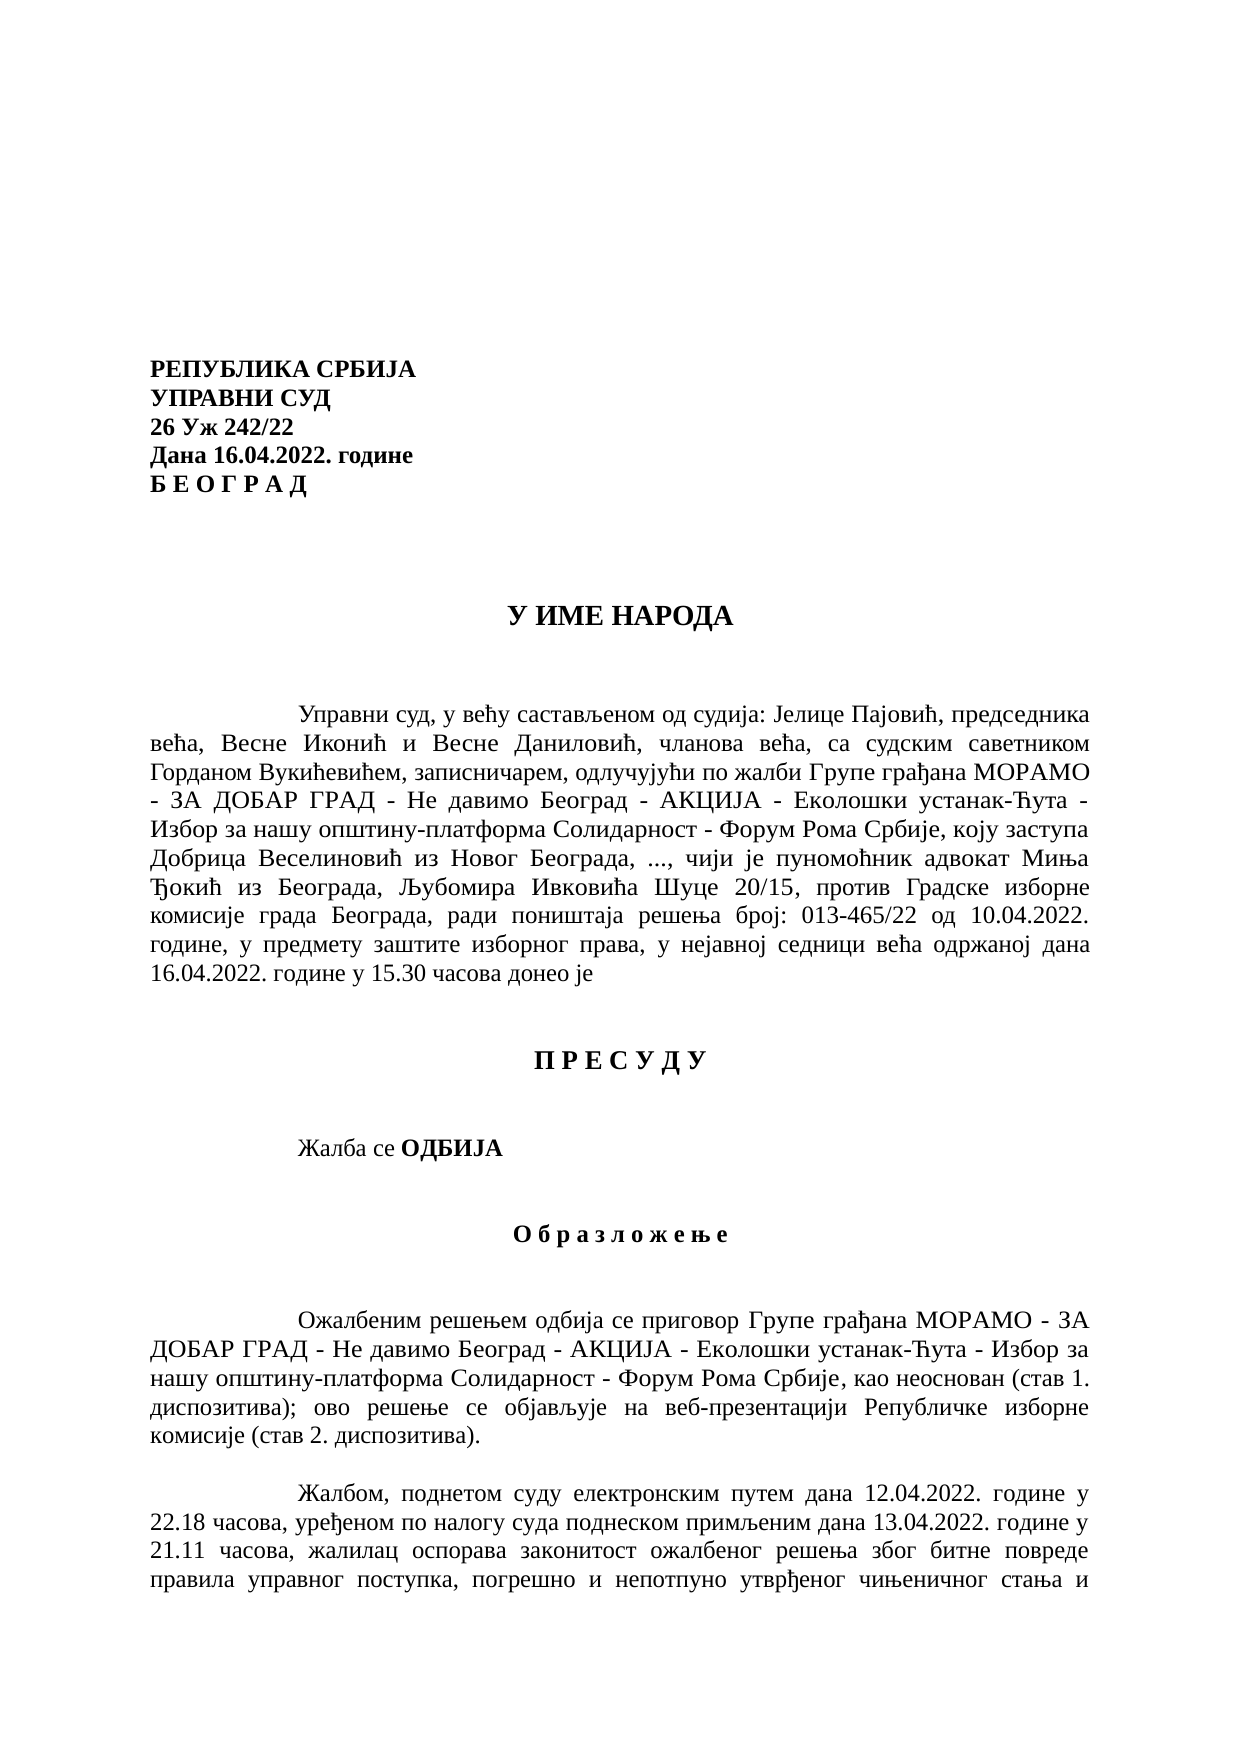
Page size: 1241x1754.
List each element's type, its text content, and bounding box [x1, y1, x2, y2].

text УПРАВНИ СУД [150, 383, 1090, 412]
text Б Е О Г Р А Д [150, 469, 1090, 498]
text Жалба се ОДБИЈА [150, 1133, 1090, 1162]
text П Р Е С У Д У [150, 1044, 1090, 1075]
text Жалбом, поднетом суду електронским путем дана 12.04.2022. године у 22.18 часова, уређеном по налогу суда поднеском примљеним дана 13.04.2022. године у 21.11 часова, жалилац оспорава законитост ожалбеног решења због битне повреде правила управног поступка, погрешно и непотпуно утврђеног чињеничног стања и [150, 1478, 1090, 1593]
text Дана 16.04.2022. године [150, 440, 1090, 469]
text Управни суд, у већу састављеном од судија: Јелице Пајовић, председника већа, Весне Иконић и Весне Даниловић, чланова већа, са судским саветником Горданом Вукићевићем, записничарем, одлучујући по жалби Групе грађана МОРАМО - ЗА ДОБАР ГРАД - Не давимо Београд - АКЦИЈА - Еколошки устанак-Ћута - Избор за нашу општину-платформа Солидарност - Форум Рома Србије, коју заступа Добрица Веселиновић из Новог Београда, ..., чији је пуномоћник адвокат Миња Ђокић из Београда, Љубомира Ивковића Шуце 20/15, против Градске изборне комисије града Београда, ради поништаја решења број: 013-465/22 од 10.04.2022. године, у предмету заштите изборног права, у нејавној седници већа одржаној дана 16.04.2022. године у 15.30 часова донео је [150, 699, 1090, 987]
text Ожалбеним решењем одбија се приговор Групе грађана МОРАМО - ЗА ДОБАР ГРАД - Не давимо Београд - АКЦИЈА - Еколошки устанак-Ћута - Избор за нашу општину-платформа Солидарност - Форум Рома Србије, као неоснован (став 1. диспозитива); ово решење се објављује на веб-презентацији Републичке изборне комисије (став 2. диспозитива). [150, 1305, 1090, 1449]
text О б р а з л о ж е њ е [150, 1219, 1090, 1248]
text 26 Уж 242/22 [150, 412, 1090, 440]
text У ИМЕ НАРОДА [150, 598, 1090, 632]
text РЕПУБЛИКА СРБИЈА [150, 148, 1090, 383]
